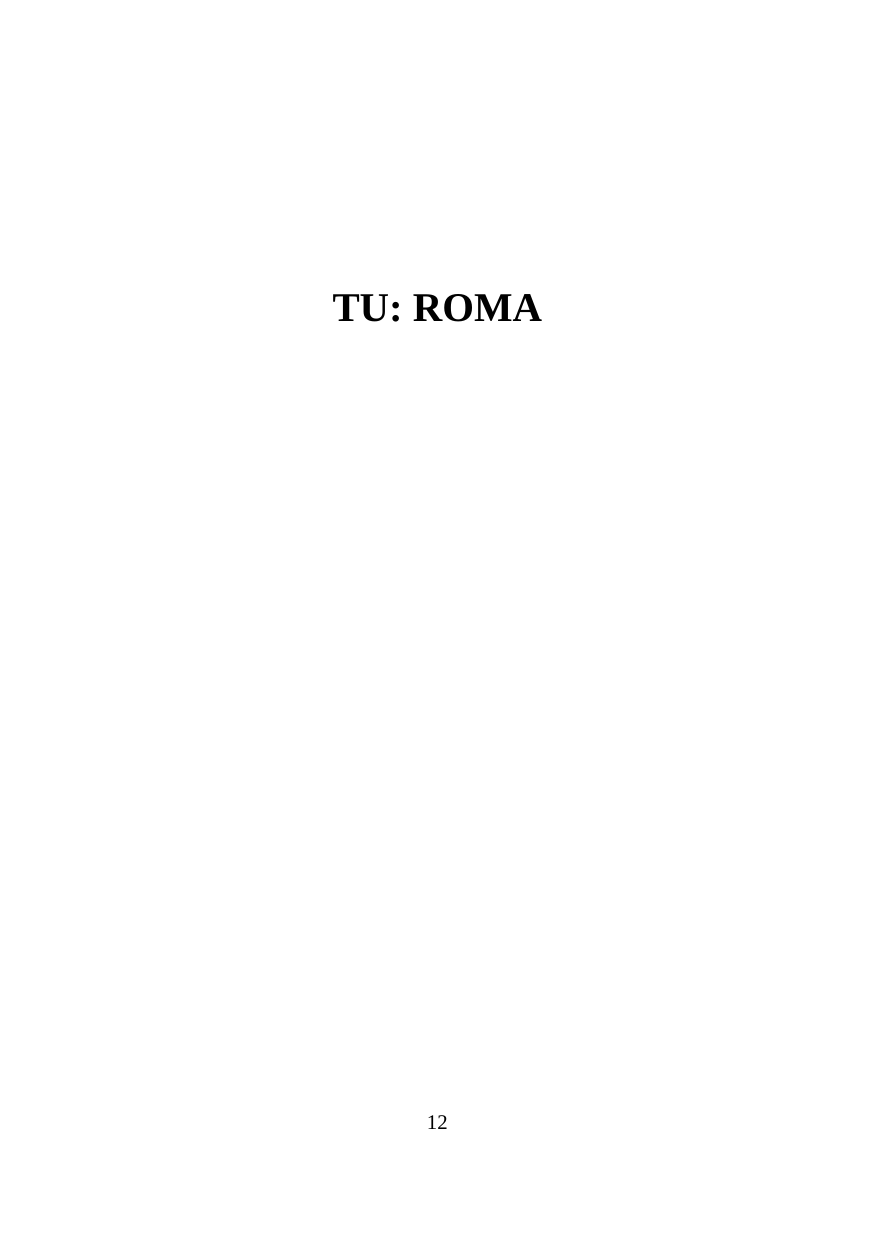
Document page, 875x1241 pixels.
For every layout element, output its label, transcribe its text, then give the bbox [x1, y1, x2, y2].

subtitle TU: ROMA [106, 283, 768, 330]
